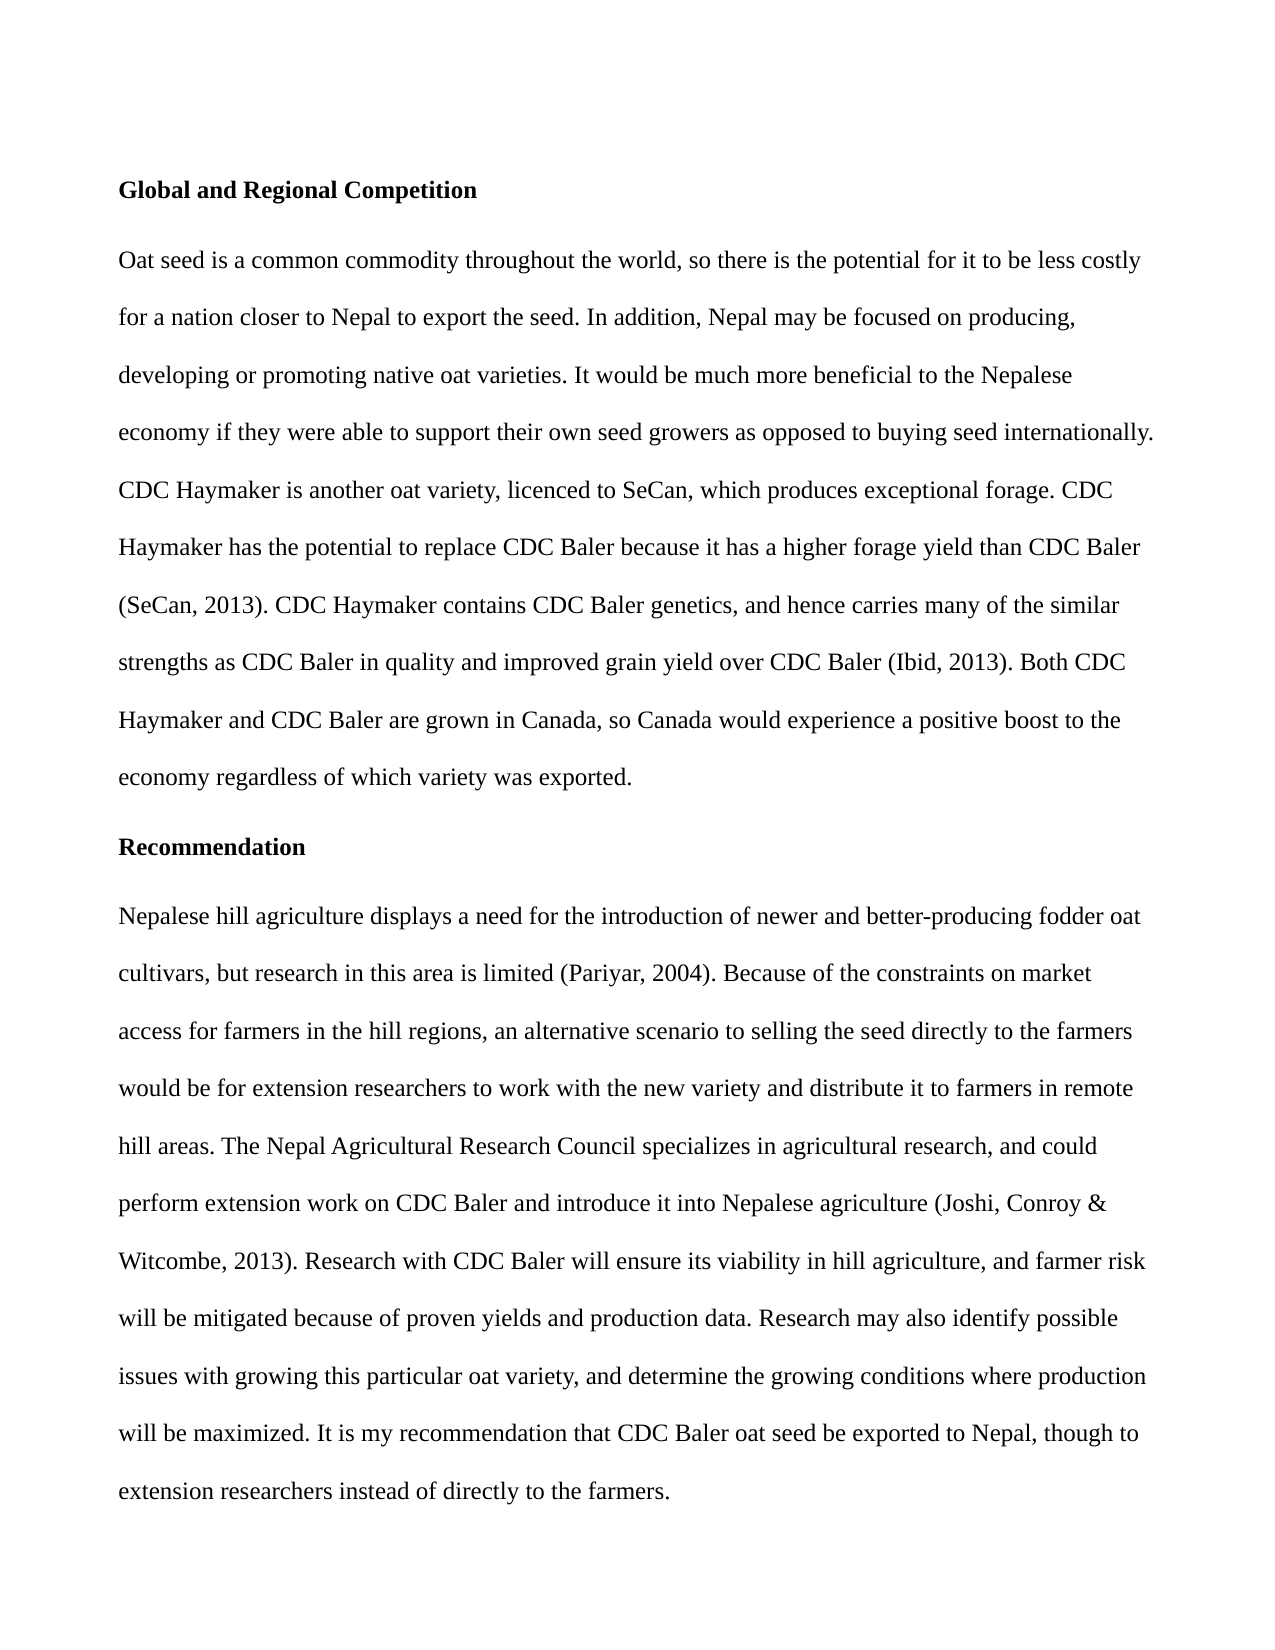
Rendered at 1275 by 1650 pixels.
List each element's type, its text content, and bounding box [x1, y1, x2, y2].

text Recommendation [118, 832, 1157, 860]
text Oat seed is a common commodity throughout the world, so there is the potential for it to be less costly for a nation closer to Nepal to export the seed. In addition, Nepal may be focused on producing, developing or promoting native oat varieties. It would be much more beneficial to the Nepalese economy if they were able to support their own seed growers as opposed to buying seed internationally. [118, 245, 1157, 446]
text Global and Regional Competition [118, 176, 1157, 204]
text CDC Haymaker is another oat variety, licenced to SeCan, which produces exceptional forage. CDC Haymaker has the potential to replace CDC Baler because it has a higher forage yield than CDC Baler (SeCan, 2013). CDC Haymaker contains CDC Baler genetics, and hence carries many of the similar strengths as CDC Baler in quality and improved grain yield over CDC Baler (Ibid, 2013). Both CDC Haymaker and CDC Baler are grown in Canada, so Canada would experience a positive boost to the economy regardless of which variety was exported. [118, 475, 1157, 791]
text Nepalese hill agriculture displays a need for the introduction of newer and better-producing fodder oat cultivars, but research in this area is limited (Pariyar, 2004). Because of the constraints on market access for farmers in the hill regions, an alternative scenario to selling the seed directly to the farmers would be for extension researchers to work with the new variety and distribute it to farmers in remote hill areas. The Nepal Agricultural Research Council specializes in agricultural research, and could perform extension work on CDC Baler and introduce it into Nepalese agriculture (Joshi, Conroy & Witcombe, 2013). Research with CDC Baler will ensure its viability in hill agriculture, and farmer risk will be mitigated because of proven yields and production data. Research may also identify possible issues with growing this particular oat variety, and determine the growing conditions where production will be maximized. It is my recommendation that CDC Baler oat seed be exported to Nepal, though to extension researchers instead of directly to the farmers. [118, 901, 1157, 1505]
